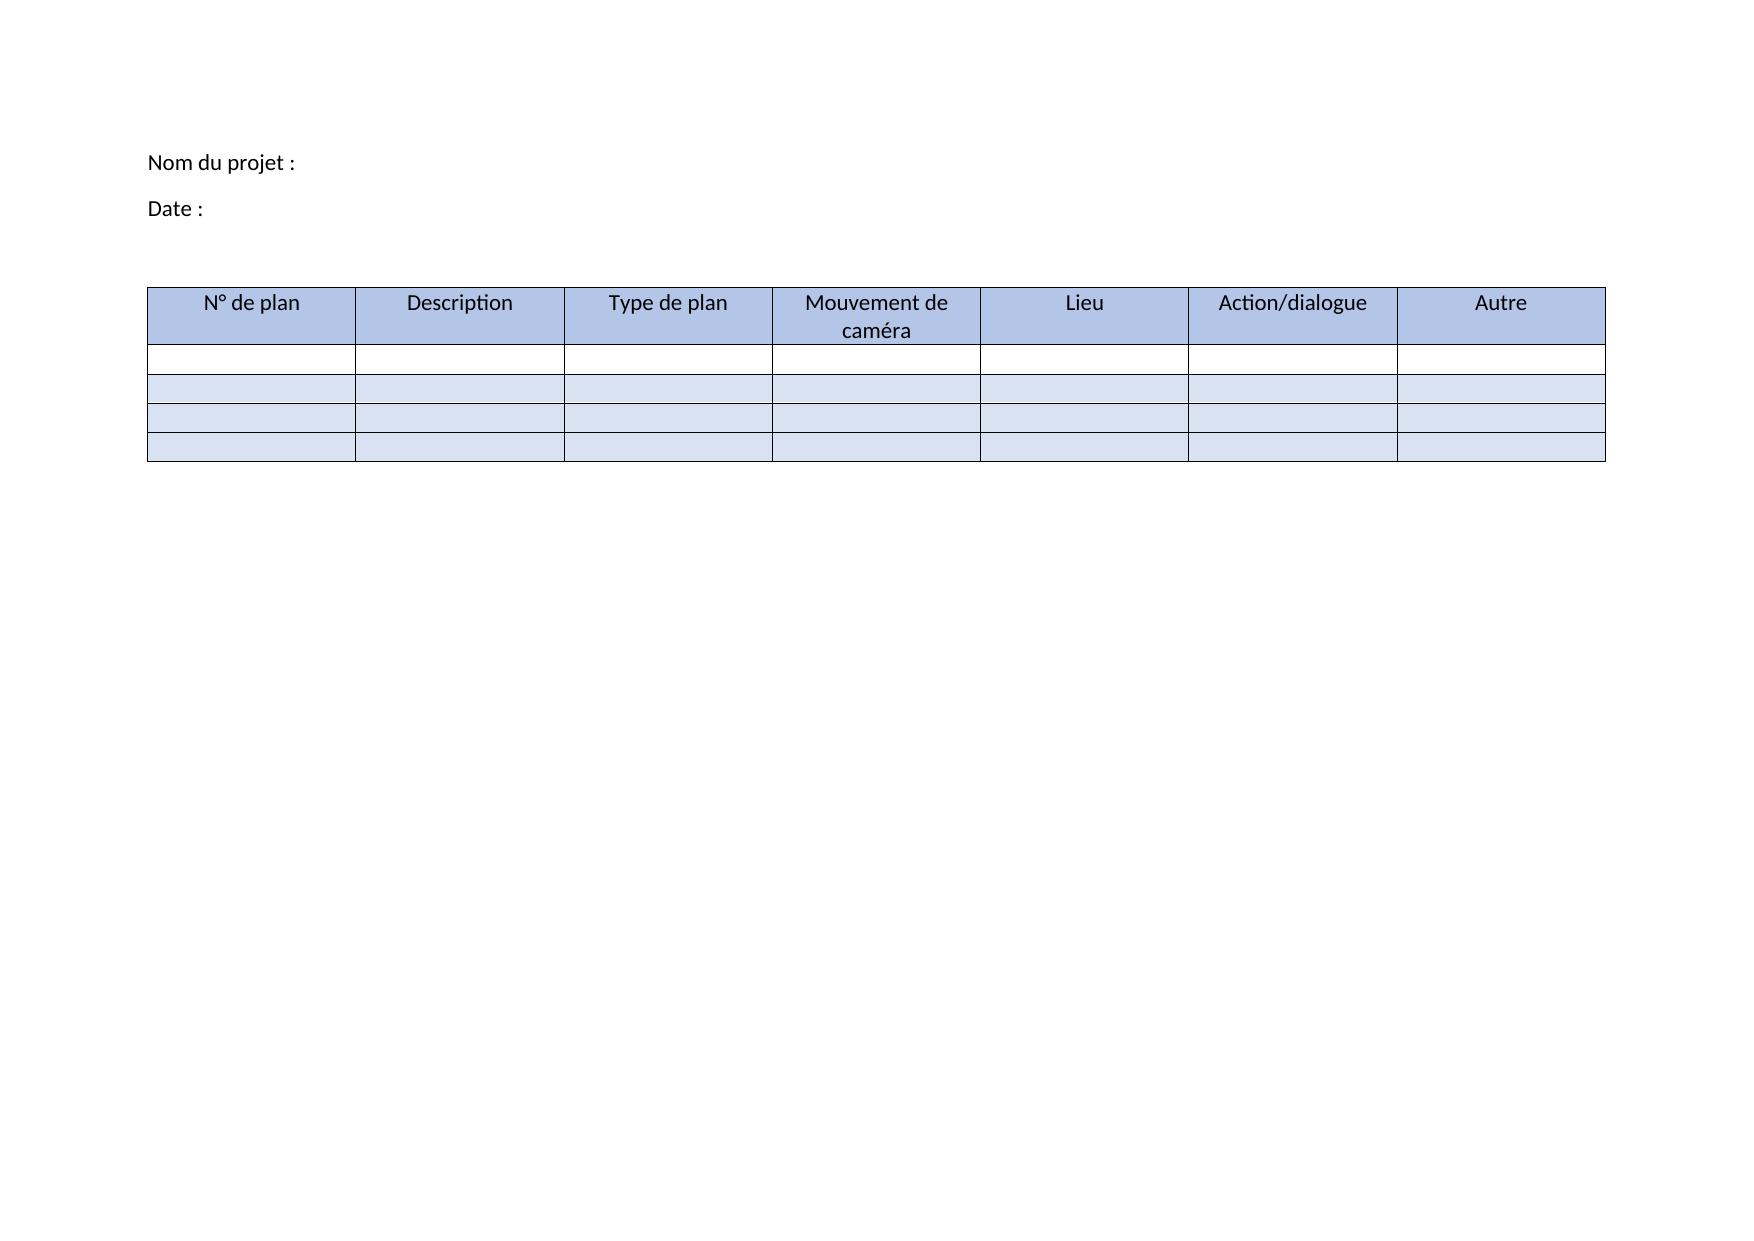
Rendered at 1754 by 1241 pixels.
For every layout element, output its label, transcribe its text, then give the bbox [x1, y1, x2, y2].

table_cell [148, 345, 355, 373]
table_cell [148, 433, 355, 461]
table_header Mouvement de caméra [773, 288, 980, 344]
table_cell [356, 345, 564, 373]
table_cell [1189, 433, 1397, 461]
table_cell [565, 375, 772, 402]
table_header Autre [1398, 288, 1605, 344]
text Date : [148, 194, 1606, 222]
table_cell [773, 345, 980, 373]
text Nom du projet : [148, 148, 1606, 176]
table_cell [1398, 433, 1605, 461]
table_cell [981, 404, 1188, 432]
table_cell [981, 433, 1188, 461]
table_cell [773, 433, 980, 461]
table_cell [1398, 404, 1605, 432]
table_cell [565, 433, 772, 461]
table_cell [981, 345, 1188, 373]
table_cell [773, 375, 980, 402]
table_cell [1398, 375, 1605, 402]
table_cell [565, 345, 772, 373]
table_header Type de plan [565, 288, 772, 344]
table_header Lieu [981, 288, 1188, 344]
table_cell [1398, 345, 1605, 373]
table_header Description [356, 288, 564, 344]
table_cell [148, 375, 355, 402]
table_cell [356, 404, 564, 432]
table_cell [773, 404, 980, 432]
table_cell [1189, 404, 1397, 432]
table_cell [565, 404, 772, 432]
table_cell [148, 404, 355, 432]
table_cell [1189, 375, 1397, 402]
table_cell [981, 375, 1188, 402]
table_cell [356, 433, 564, 461]
table_header N° de plan [148, 288, 355, 344]
table_header Action/dialogue [1189, 288, 1397, 344]
table_cell [356, 375, 564, 402]
table_cell [1189, 345, 1397, 373]
